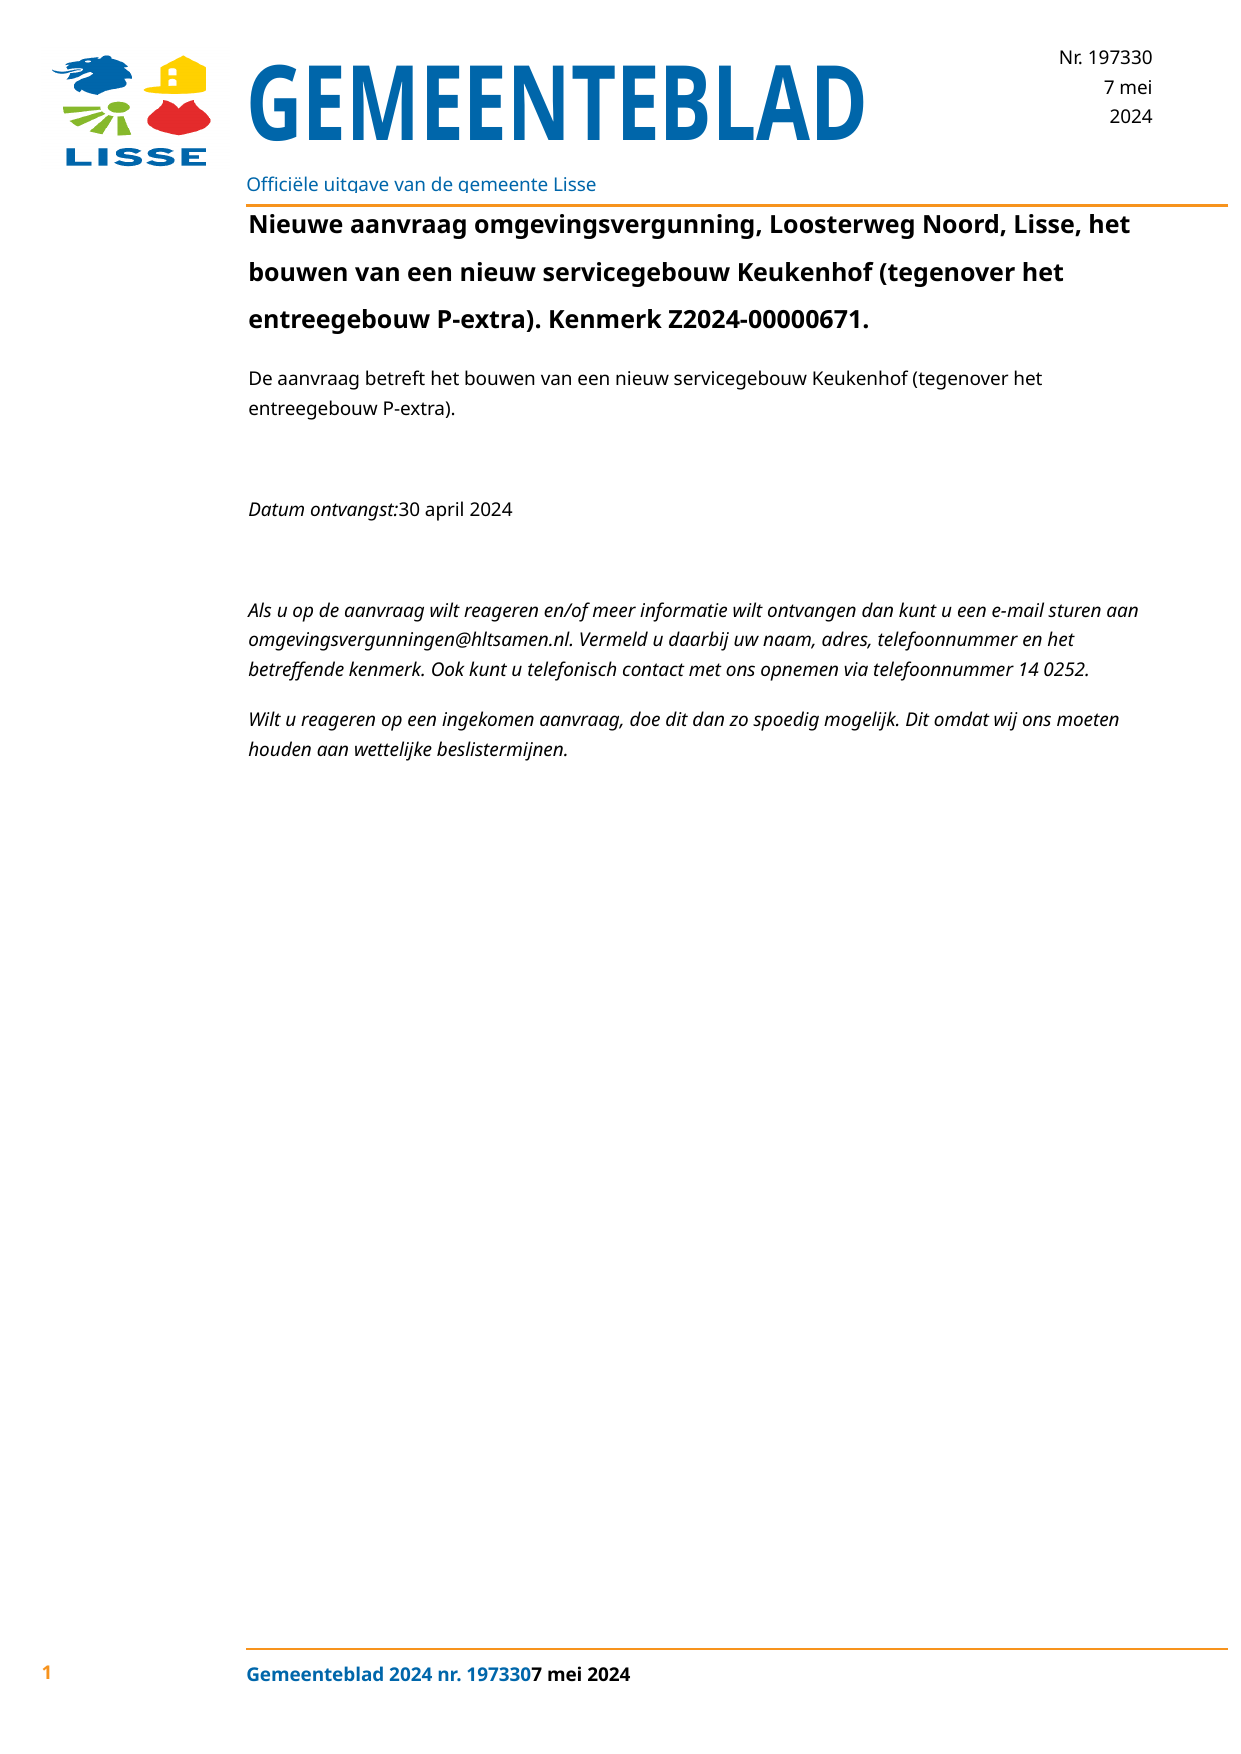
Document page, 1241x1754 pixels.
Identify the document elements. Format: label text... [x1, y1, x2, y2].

text Datum ontvangst:30 april 2024 [248, 496, 1152, 522]
picture [41, 47, 231, 172]
text De aanvraag betreft het bouwen van een nieuw servicegebouw Keukenhof (tegenover het entreegebouw P-extra). [248, 366, 1152, 421]
text Als u op de aanvraag wilt reageren en/of meer informatie wilt ontvangen dan kunt u een e-mail sturen aan omgevingsvergunningen@hltsamen.nl. Vermeld u daarbij uw naam, adres, telefoonnummer en het betreffende kenmerk. Ook kunt u telefonisch contact met ons opnemen via telefoonnummer 14 0252. [248, 597, 1152, 682]
text Wilt u reageren op een ingekomen aanvraag, doe dit dan zo spoedig mogelijk. Dit omdat wij ons moeten houden aan wettelijke beslistermijnen. [248, 706, 1152, 762]
text Nieuwe aanvraag omgevingsvergunning, Loosterweg Noord, Lisse, het bouwen van een nieuw servicegebouw Keukenhof (tegenover het entreegebouw P-extra). Kenmerk Z2024-00000671. [248, 207, 1152, 336]
